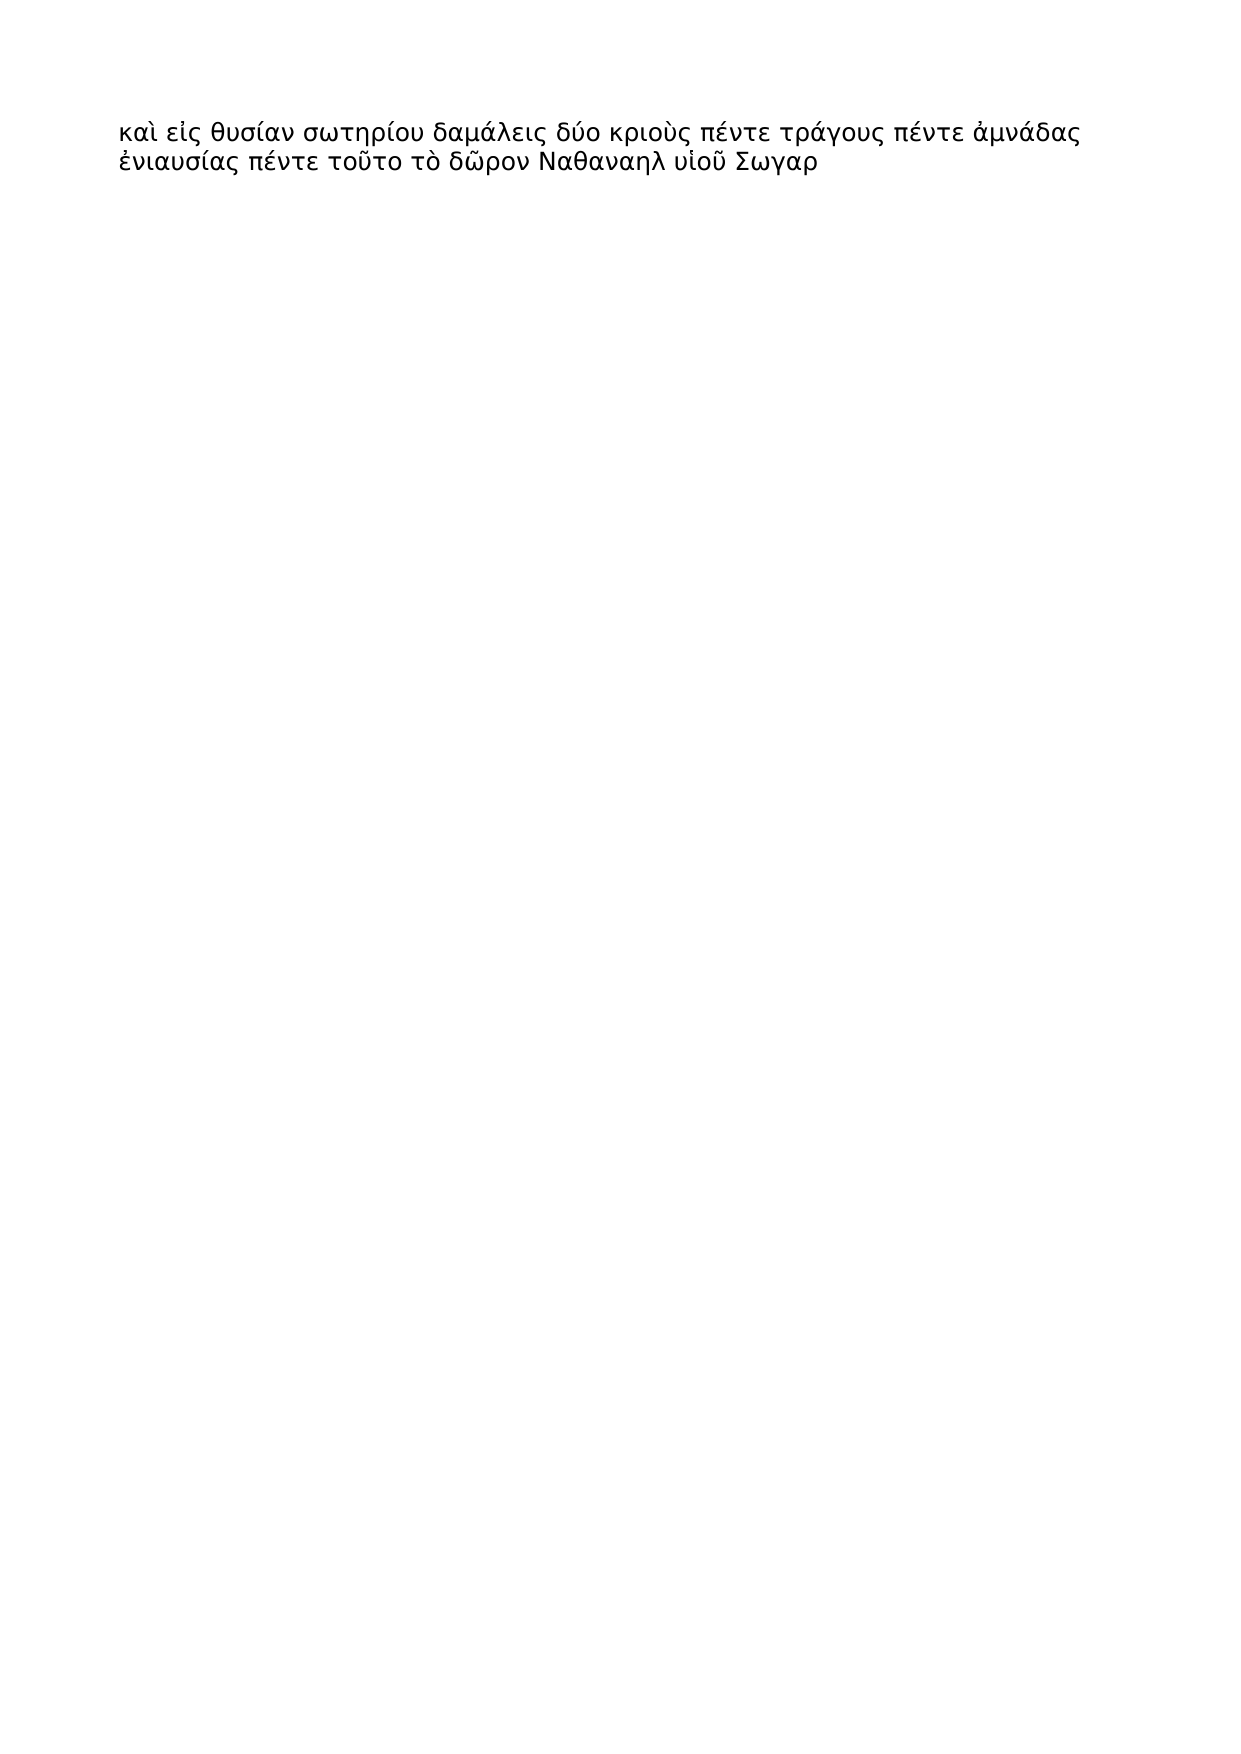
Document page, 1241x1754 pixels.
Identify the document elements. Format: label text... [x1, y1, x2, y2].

text καὶ εἰς θυσίαν σωτηρίου δαμάλεις δύο κριοὺς πέντε τράγους πέντε ἀμνάδας ἐνιαυσίας πέντε τοῦτο τὸ δῶρον Ναθαναηλ υἱοῦ Σωγαρ [118, 118, 1122, 176]
